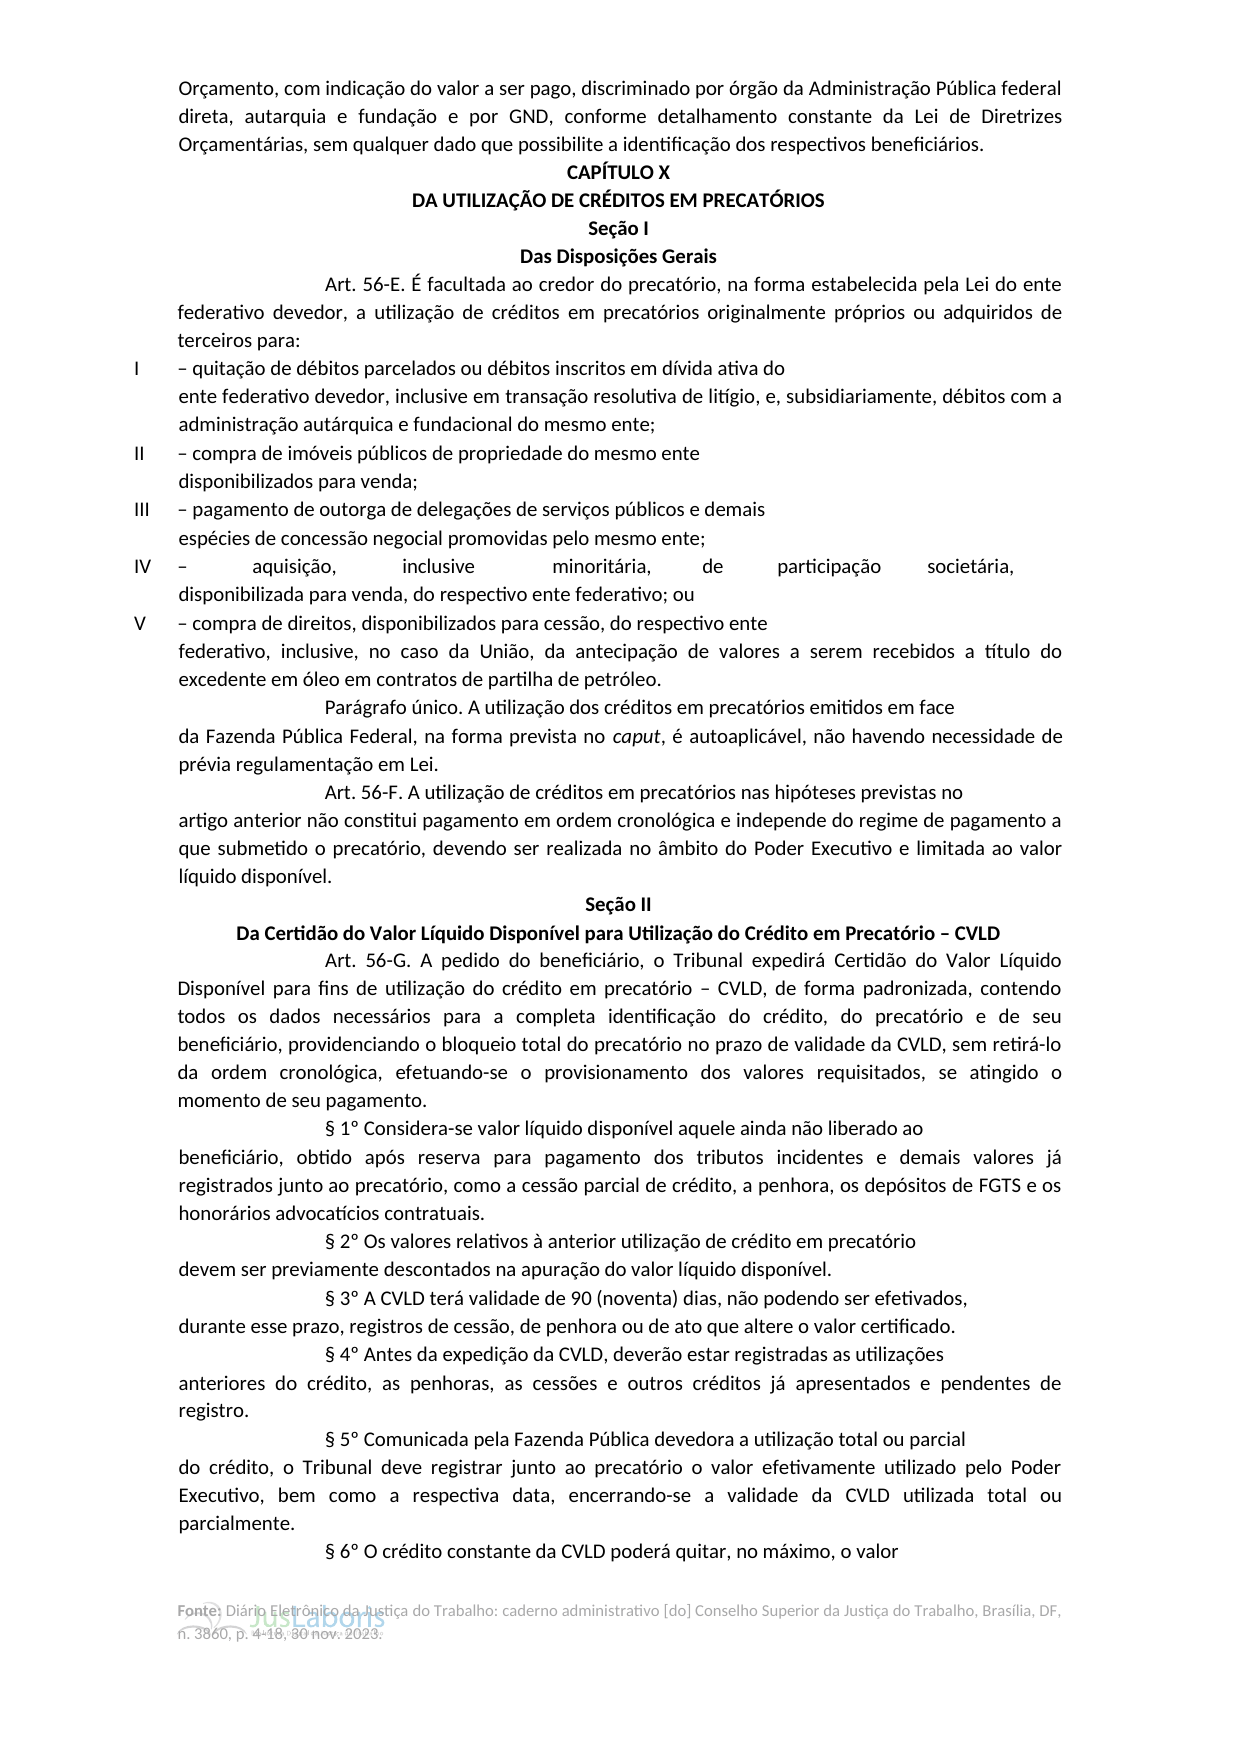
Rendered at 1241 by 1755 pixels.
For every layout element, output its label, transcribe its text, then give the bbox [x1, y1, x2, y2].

text DA UTILIZAÇÃO DE CRÉDITOS EM PRECATÓRIOS [178, 187, 1063, 213]
text espécies de concessão negocial promovidas pelo mesmo ente; [178, 525, 1063, 550]
text anteriores do crédito, as penhoras, as cessões e outros créditos já apresentados e pendentes de registro. [178, 1370, 1063, 1423]
text disponibilizados para venda; [178, 468, 1063, 494]
list – compra de imóveis públicos de propriedade do mesmo ente [134, 440, 1063, 465]
list – aquisição, inclusive minoritária, de participação societária, [134, 553, 1063, 579]
text durante esse prazo, registros de cessão, de penhora ou de ato que altere o valor certificado. [178, 1313, 1063, 1338]
text devem ser previamente descontados na apuração do valor líquido disponível. [178, 1256, 1063, 1282]
list – quitação de débitos parcelados ou débitos inscritos em dívida ativa do [134, 355, 1063, 381]
text disponibilizada para venda, do respectivo ente federativo; ou [178, 582, 1063, 607]
text § 4º Antes da expedição da CVLD, deverão estar registradas as utilizações [324, 1341, 1063, 1367]
text Das Disposições Gerais [178, 243, 1063, 269]
text § 3º A CVLD terá validade de 90 (noventa) dias, não podendo ser efetivados, [324, 1285, 1063, 1310]
text Seção II [178, 892, 1063, 917]
text federativo, inclusive, no caso da União, da antecipação de valores a serem recebidos a título do excedente em óleo em contratos de partilha de petróleo. [178, 638, 1063, 692]
text Art. 56-F. A utilização de créditos em precatórios nas hipóteses previstas no [324, 779, 1063, 804]
text Parágrafo único. A utilização dos créditos em precatórios emitidos em face [324, 694, 1063, 720]
text § 2º Os valores relativos à anterior utilização de crédito em precatório [324, 1228, 1063, 1253]
text ente federativo devedor, inclusive em transação resolutiva de litígio, e, subsidiariamente, débitos com a administração autárquica e fundacional do mesmo ente; [178, 384, 1063, 437]
list – compra de direitos, disponibilizados para cessão, do respectivo ente [134, 610, 1063, 635]
text § 1º Considera-se valor líquido disponível aquele ainda não liberado ao [324, 1116, 1063, 1141]
text CAPÍTULO X [178, 159, 1063, 184]
text Art. 56-G. A pedido do beneficiário, o Tribunal expedirá Certidão do Valor Líquido Disponível para fins de utilização do crédito em precatório – CVLD, de forma padronizada, contendo todos os dados necessários para a completa identificação do crédito, do precatório e de seu beneficiário, providenciando o bloqueio total do precatório no prazo de validade da CVLD, sem retirá-lo da ordem cronológica, efetuando-se o provisionamento dos valores requisitados, se atingido o momento de seu pagamento. [177, 948, 1063, 1113]
text do crédito, o Tribunal deve registrar junto ao precatório o valor efetivamente utilizado pelo Poder Executivo, bem como a respectiva data, encerrando-se a validade da CVLD utilizada total ou parcialmente. [178, 1454, 1063, 1536]
text Da Certidão do Valor Líquido Disponível para Utilização do Crédito em Precatório – CVLD [178, 920, 1063, 945]
text Orçamento, com indicação do valor a ser pago, discriminado por órgão da Administração Pública federal direta, autarquia e fundação e por GND, conforme detalhamento constante da Lei de Diretrizes Orçamentárias, sem qualquer dado que possibilite a identificação dos respectivos beneficiários. [178, 75, 1063, 156]
text beneficiário, obtido após reserva para pagamento dos tributos incidentes e demais valores já registrados junto ao precatório, como a cessão parcial de crédito, a penhora, os depósitos de FGTS e os honorários advocatícios contratuais. [178, 1144, 1063, 1225]
text § 6º O crédito constante da CVLD poderá quitar, no máximo, o valor [324, 1538, 1063, 1564]
text § 5º Comunicada pela Fazenda Pública devedora a utilização total ou parcial [324, 1426, 1063, 1451]
list – pagamento de outorga de delegações de serviços públicos e demais [134, 497, 1063, 522]
text Art. 56-E. É facultada ao credor do precatório, na forma estabelecida pela Lei do ente federativo devedor, a utilização de créditos em precatórios originalmente próprios ou adquiridos de terceiros para: [177, 271, 1063, 352]
text Seção I [178, 215, 1063, 241]
text artigo anterior não constitui pagamento em ordem cronológica e independe do regime de pagamento a que submetido o precatório, devendo ser realizada no âmbito do Poder Executivo e limitada ao valor líquido disponível. [178, 807, 1063, 889]
text da Fazenda Pública Federal, na forma prevista no caput, é autoaplicável, não havendo necessidade de prévia regulamentação em Lei. [178, 723, 1063, 776]
